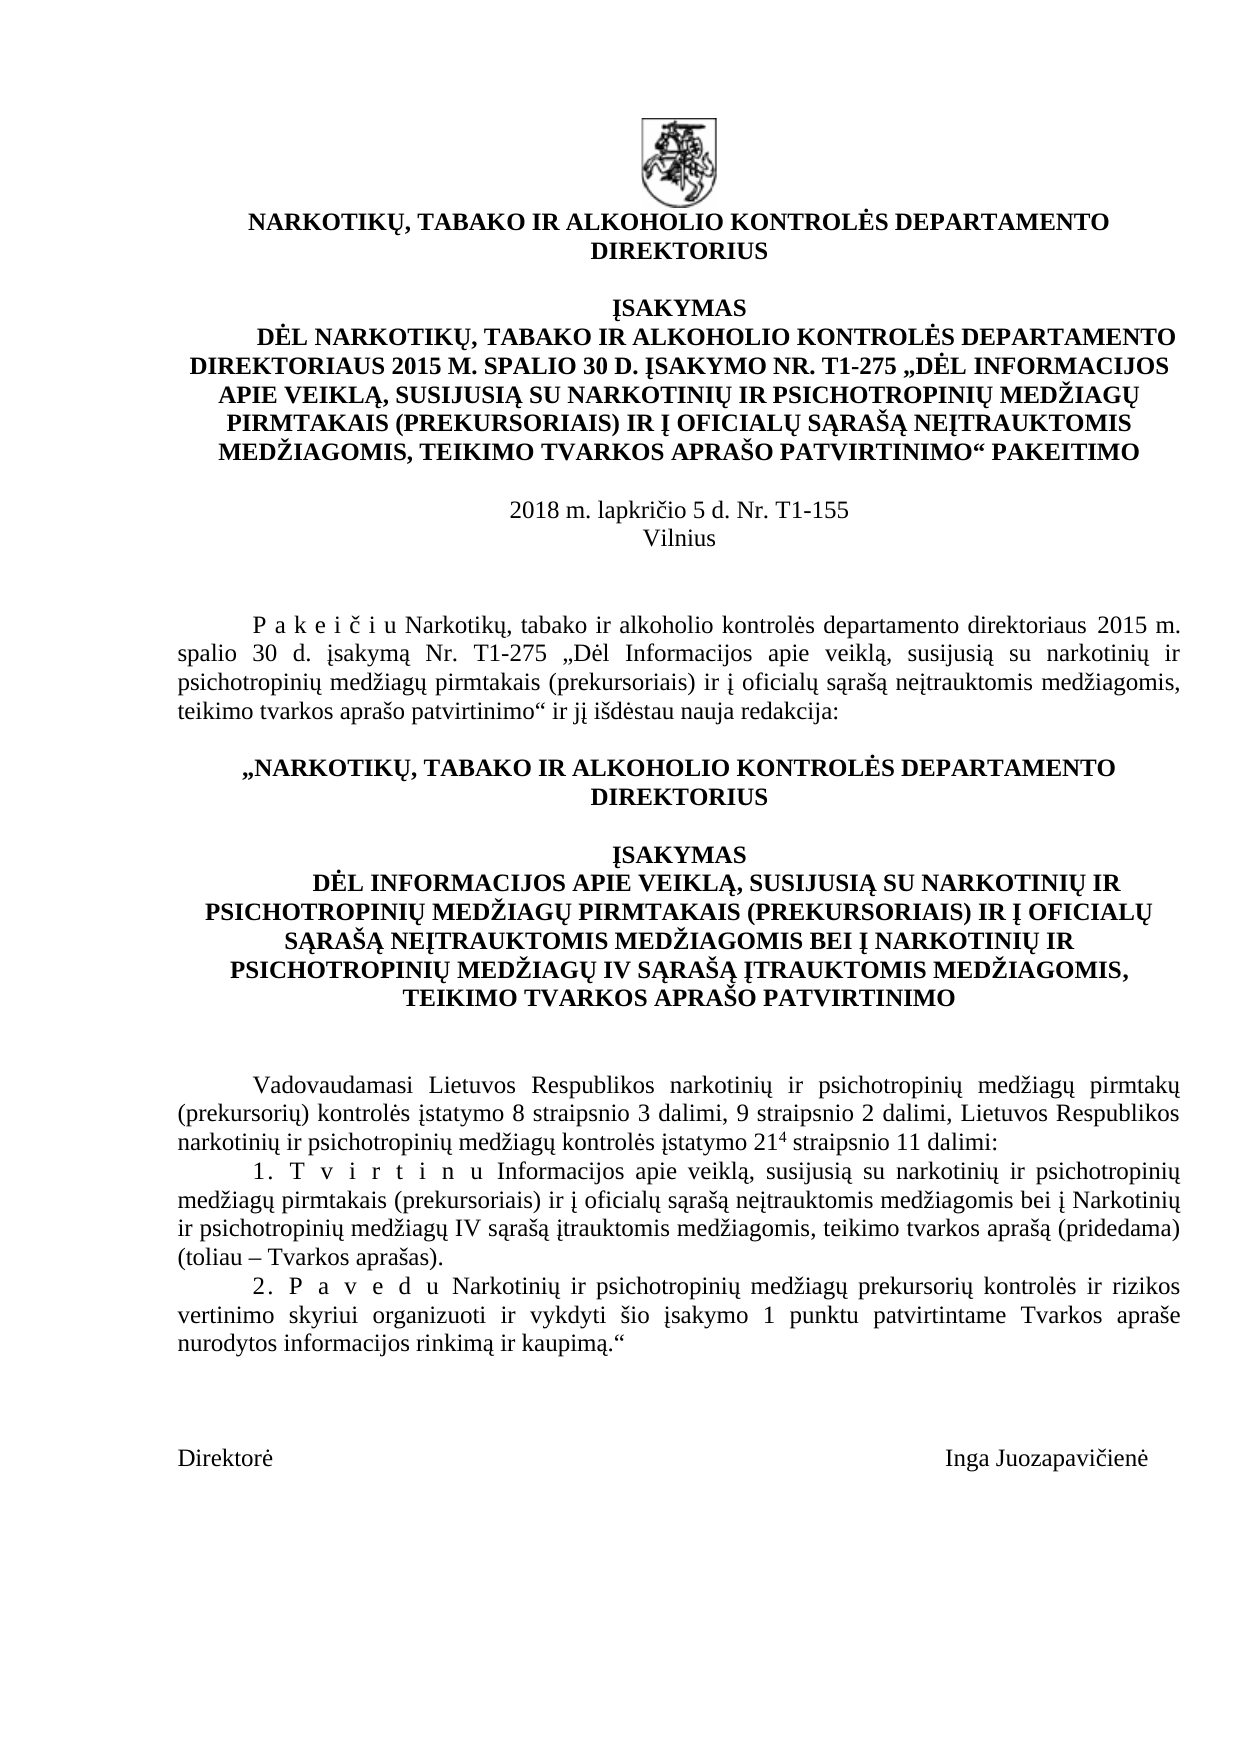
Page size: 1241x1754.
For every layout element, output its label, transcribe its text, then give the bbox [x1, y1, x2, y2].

text ĮSAKYMAS [177, 293, 1181, 322]
text „NARKOTIKŲ, TABAKO IR ALKOHOLIO KONTROLĖS DEPARTAMENTO [177, 753, 1181, 782]
text DĖL INFORMACIJOS APIE VEIKLĄ, SUSIJUSIĄ SU NARKOTINIŲ IR PSICHOTROPINIŲ MEDŽIAGŲ PIRMTAKAIS (PREKURSORIAIS) IR Į OFICIALŲ SĄRAŠĄ NEĮTRAUKTOMIS MEDŽIAGOMIS BEI Į NARKOTINIŲ IR PSICHOTROPINIŲ MEDŽIAGŲ IV SĄRAŠĄ ĮTRAUKTOMIS MEDŽIAGOMIS, TEIKIMO TVARKOS APRAŠO PATVIRTINIMO [177, 868, 1181, 1012]
text Vadovaudamasi Lietuvos Respublikos narkotinių ir psichotropinių medžiagų pirmtakų (prekursorių) kontrolės įstatymo 8 straipsnio 3 dalimi, 9 straipsnio 2 dalimi, Lietuvos Respublikos narkotinių ir psichotropinių medžiagų kontrolės įstatymo 214 straipsnio 11 dalimi: [177, 1070, 1181, 1156]
text Direktorė Inga Juozapavičienė [177, 1443, 1181, 1472]
text Vilnius [177, 523, 1181, 552]
text P a k e i č i u Narkotikų, tabako ir alkoholio kontrolės departamento direktoriaus 2015 m. spalio 30 d. įsakymą Nr. T1-275 „Dėl Informacijos apie veiklą, susijusią su narkotinių ir psichotropinių medžiagų pirmtakais (prekursoriais) ir į oficialų sąrašą neįtrauktomis medžiagomis, teikimo tvarkos aprašo patvirtinimo“ ir jį išdėstau nauja redakcija: [177, 610, 1181, 725]
text DIREKTORIUS [177, 236, 1181, 265]
text DIREKTORIUS [177, 782, 1181, 811]
text ĮSAKYMAS [177, 840, 1181, 868]
text NARKOTIKŲ, TABAKO IR ALKOHOLIO KONTROLĖS DEPARTAMENTO [177, 207, 1181, 236]
text DĖL NARKOTIKŲ, TABAKO IR ALKOHOLIO KONTROLĖS DEPARTAMENTO DIREKTORIAUS 2015 M. SPALIO 30 D. ĮSAKYMO NR. T1-275 „DĖL INFORMACIJOS APIE VEIKLĄ, SUSIJUSIĄ SU NARKOTINIŲ IR PSICHOTROPINIŲ MEDŽIAGŲ PIRMTAKAIS (PREKURSORIAIS) IR Į OFICIALŲ SĄRAŠĄ NEĮTRAUKTOMIS MEDŽIAGOMIS, TEIKIMO TVARKOS APRAŠO PATVIRTINIMO“ PAKEITIMO [177, 322, 1181, 466]
text 1. T v i r t i n u Informacijos apie veiklą, susijusią su narkotinių ir psichotropinių medžiagų pirmtakais (prekursoriais) ir į oficialų sąrašą neįtrauktomis medžiagomis bei į Narkotinių ir psichotropinių medžiagų IV sąrašą įtrauktomis medžiagomis, teikimo tvarkos aprašą (pridedama) (toliau – Tvarkos aprašas). [177, 1156, 1181, 1271]
text 2018 m. lapkričio 5 d. Nr. T1-155 [177, 495, 1181, 523]
text 2. P a v e d u Narkotinių ir psichotropinių medžiagų prekursorių kontrolės ir rizikos vertinimo skyriui organizuoti ir vykdyti šio įsakymo 1 punktu patvirtintame Tvarkos apraše nurodytos informacijos rinkimą ir kaupimą.“ [177, 1271, 1181, 1357]
